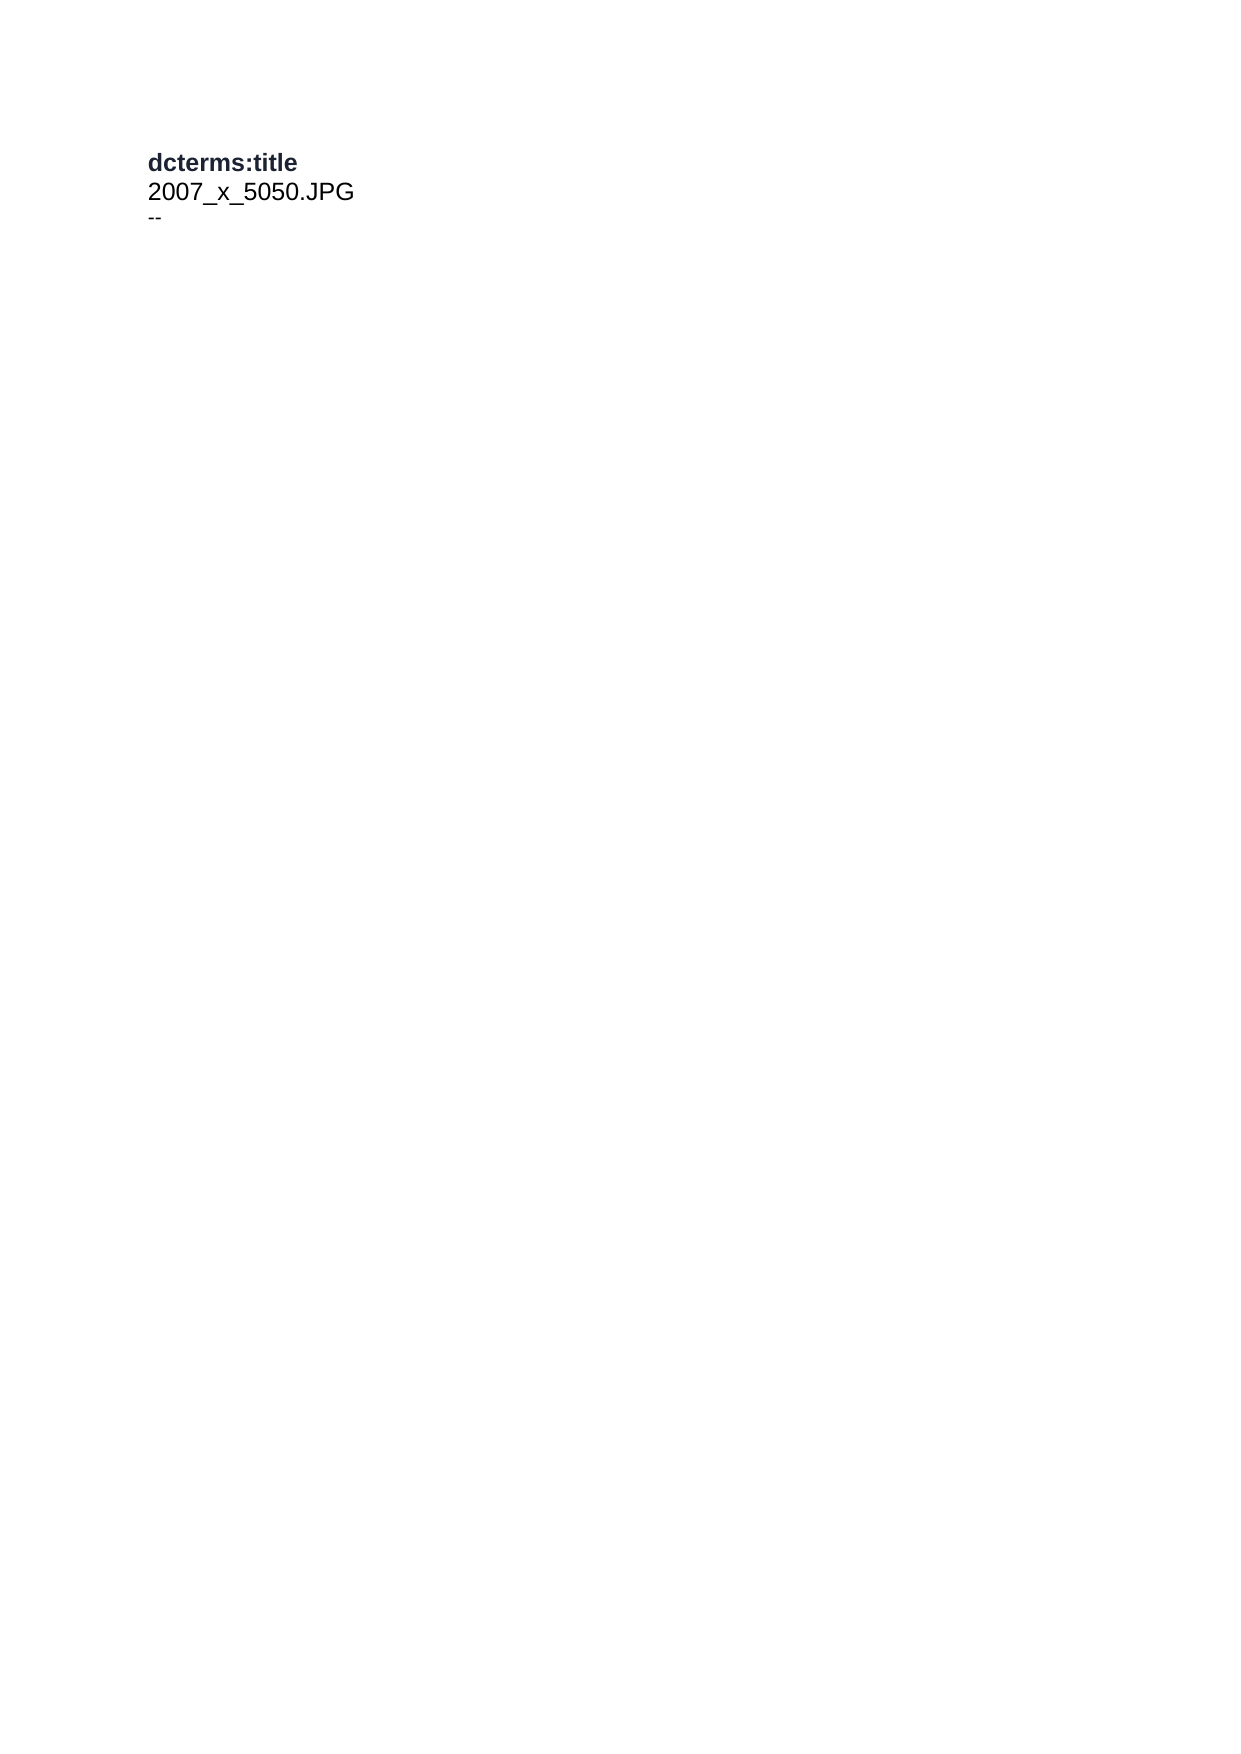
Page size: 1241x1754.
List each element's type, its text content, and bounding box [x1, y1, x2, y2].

text dcterms:title [148, 148, 1092, 176]
text 2007_x_5050.JPG [148, 176, 1092, 205]
text -- [148, 205, 1092, 229]
